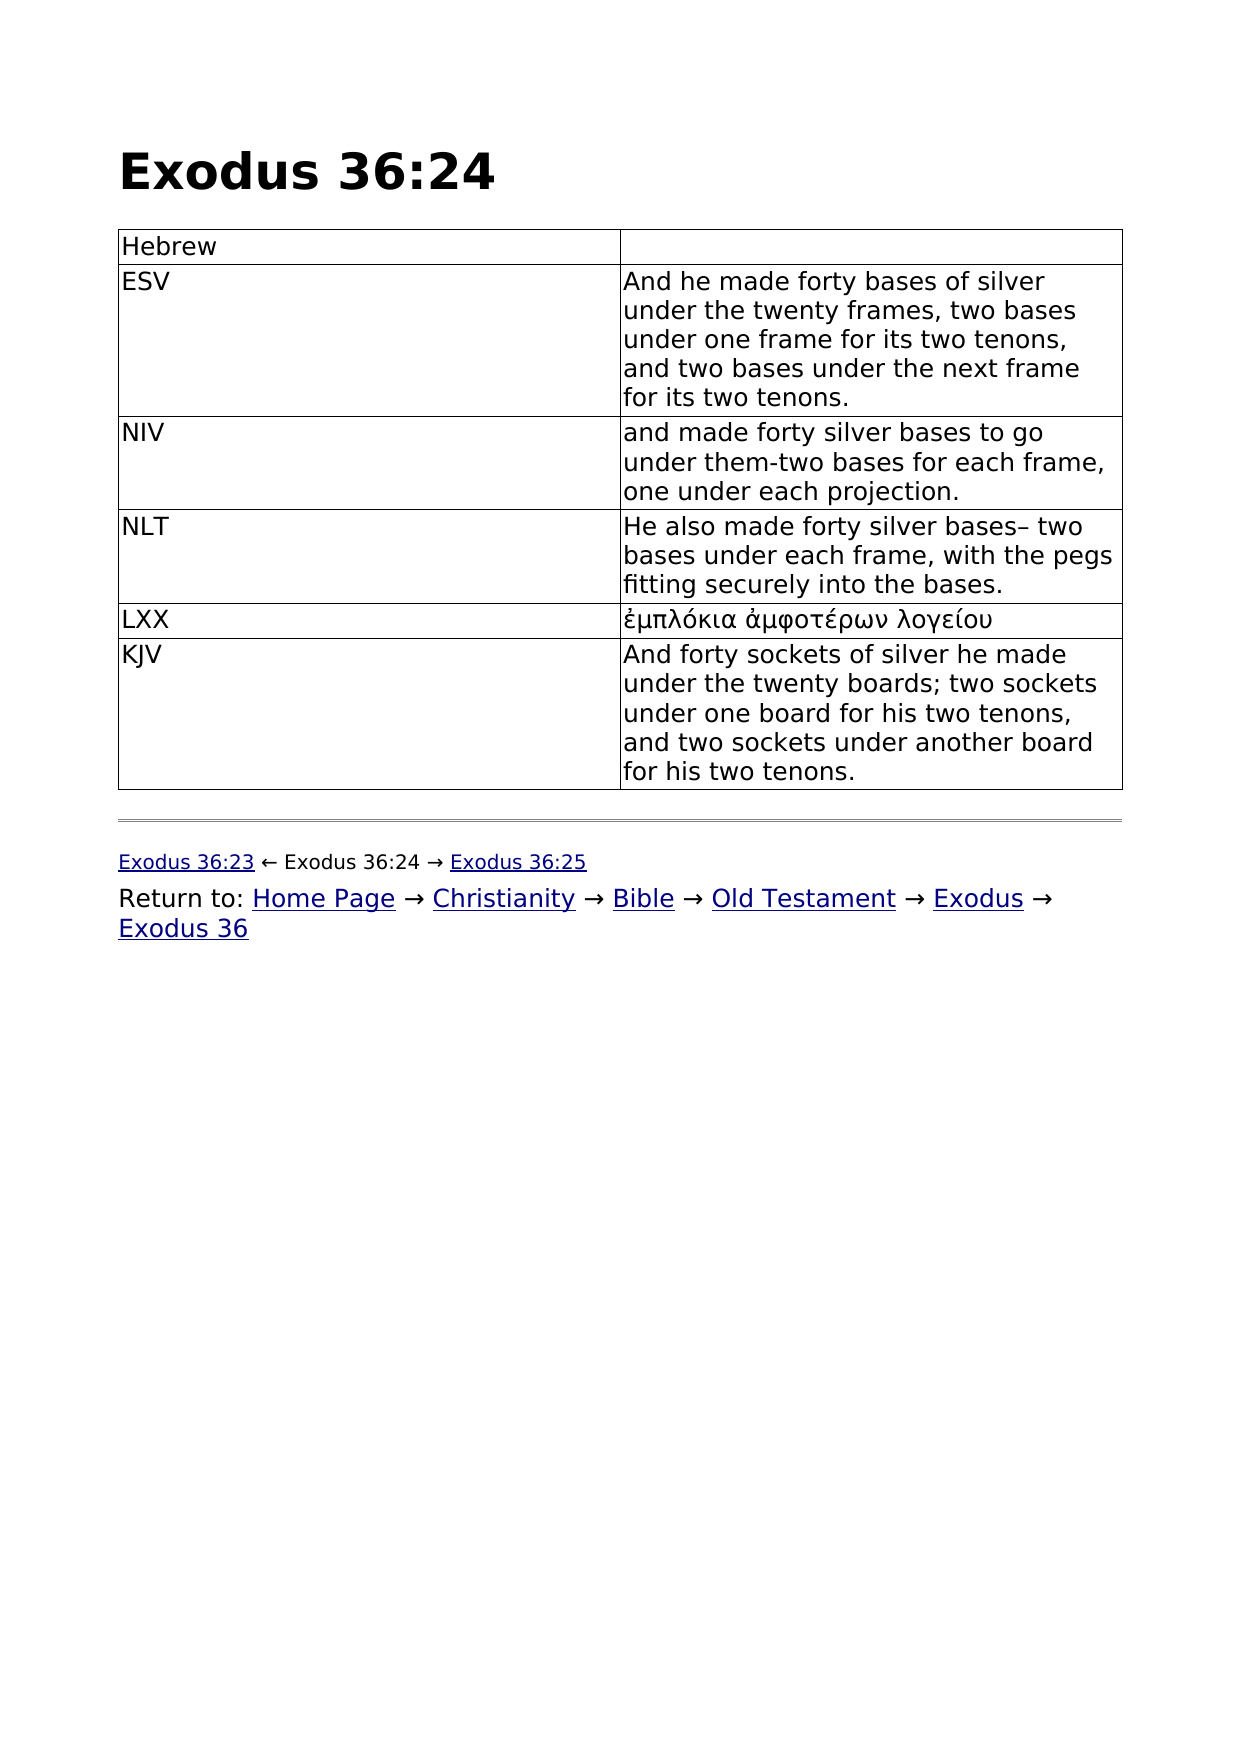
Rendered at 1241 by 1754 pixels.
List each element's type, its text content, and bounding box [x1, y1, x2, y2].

table_header Hebrew [119, 230, 620, 264]
table_cell And forty sockets of silver he made under the twenty boards; two sockets under one board for his two tenons, and two sockets under another board for his two tenons. [621, 639, 1122, 789]
table_cell NLT [119, 510, 620, 602]
table_cell LXX [119, 604, 620, 637]
table_header [621, 230, 1122, 264]
text Return to: Home Page → Christianity → Bible → Old Testament → Exodus → Exodus 36 [118, 884, 1122, 943]
table_cell And he made forty bases of silver under the twenty frames, two bases under one frame for its two tenons, and two bases under the next frame for its two tenons. [621, 265, 1122, 416]
table_cell NIV [119, 417, 620, 509]
table_cell ἐμπλόκια ἀμφοτέρων λογείου [621, 604, 1122, 637]
text Exodus 36:23 ← Exodus 36:24 → Exodus 36:25 [118, 851, 1122, 884]
table_cell and made forty silver bases to go under them-two bases for each frame, one under each projection. [621, 417, 1122, 509]
table_cell KJV [119, 639, 620, 789]
table_cell He also made forty silver bases– two bases under each frame, with the pegs fitting securely into the bases. [621, 510, 1122, 602]
subtitle Exodus 36:24 [118, 143, 1122, 201]
table_cell ESV [119, 265, 620, 416]
